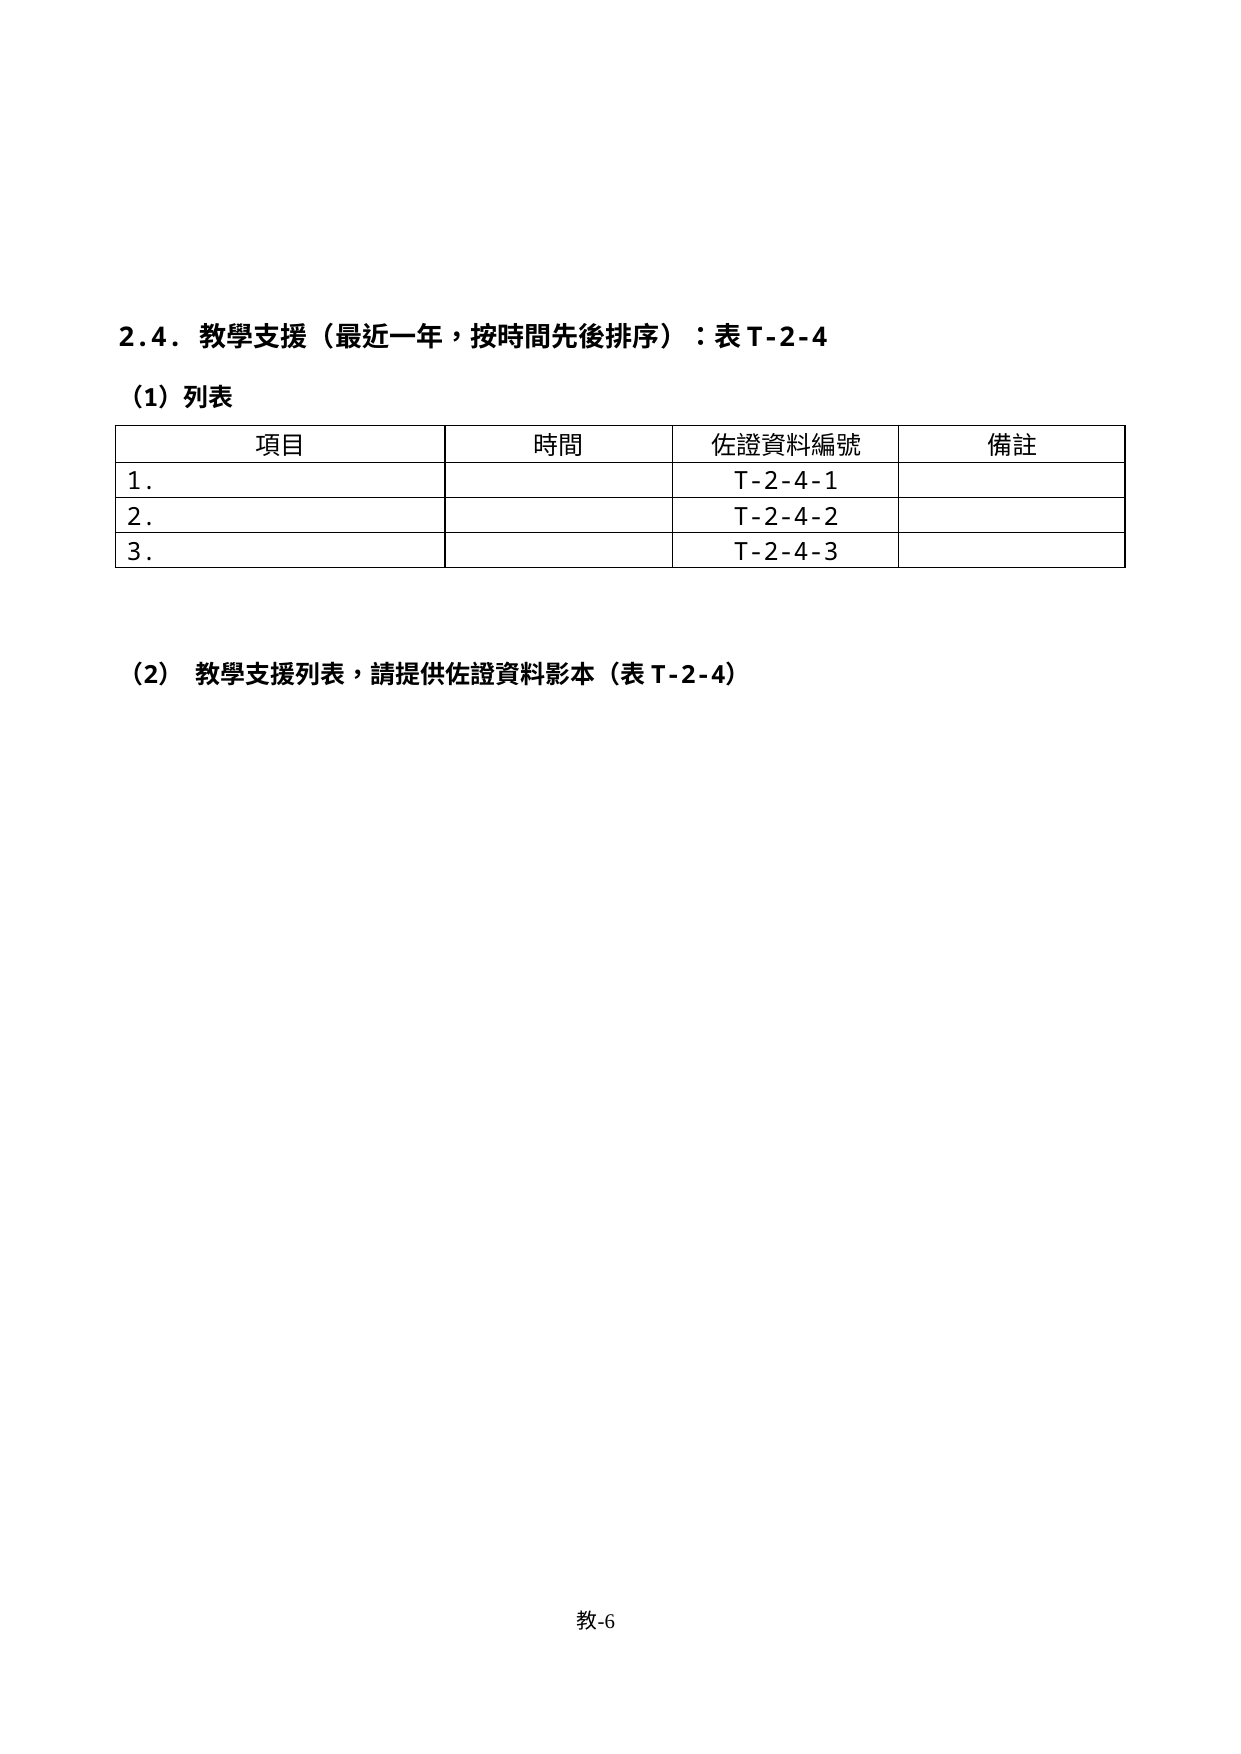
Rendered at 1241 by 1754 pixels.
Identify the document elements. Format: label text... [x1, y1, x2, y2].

table_cell 2. [116, 498, 444, 532]
table_header 備註 [899, 426, 1124, 462]
table_cell [899, 463, 1124, 497]
table_cell [446, 533, 672, 567]
table_cell T-2-4-3 [673, 533, 898, 567]
table_cell 1. [116, 463, 444, 497]
text （2） 教學支援列表，請提供佐證資料影本（表T-2-4） [118, 631, 1122, 693]
table_cell T-2-4-1 [673, 463, 898, 497]
table_cell [446, 463, 672, 497]
table_header 項目 [116, 426, 444, 462]
table_cell T-2-4-2 [673, 498, 898, 532]
table_cell [899, 498, 1124, 532]
table_header 時間 [446, 426, 672, 462]
subtitle 2.4. 教學支援（最近一年，按時間先後排序）：表T-2-4 [118, 314, 1122, 354]
table_cell 3. [116, 533, 444, 567]
table_cell [899, 533, 1124, 567]
table_cell [446, 498, 672, 532]
table_header 佐證資料編號 [673, 426, 898, 462]
text （1）列表 [118, 354, 1122, 416]
